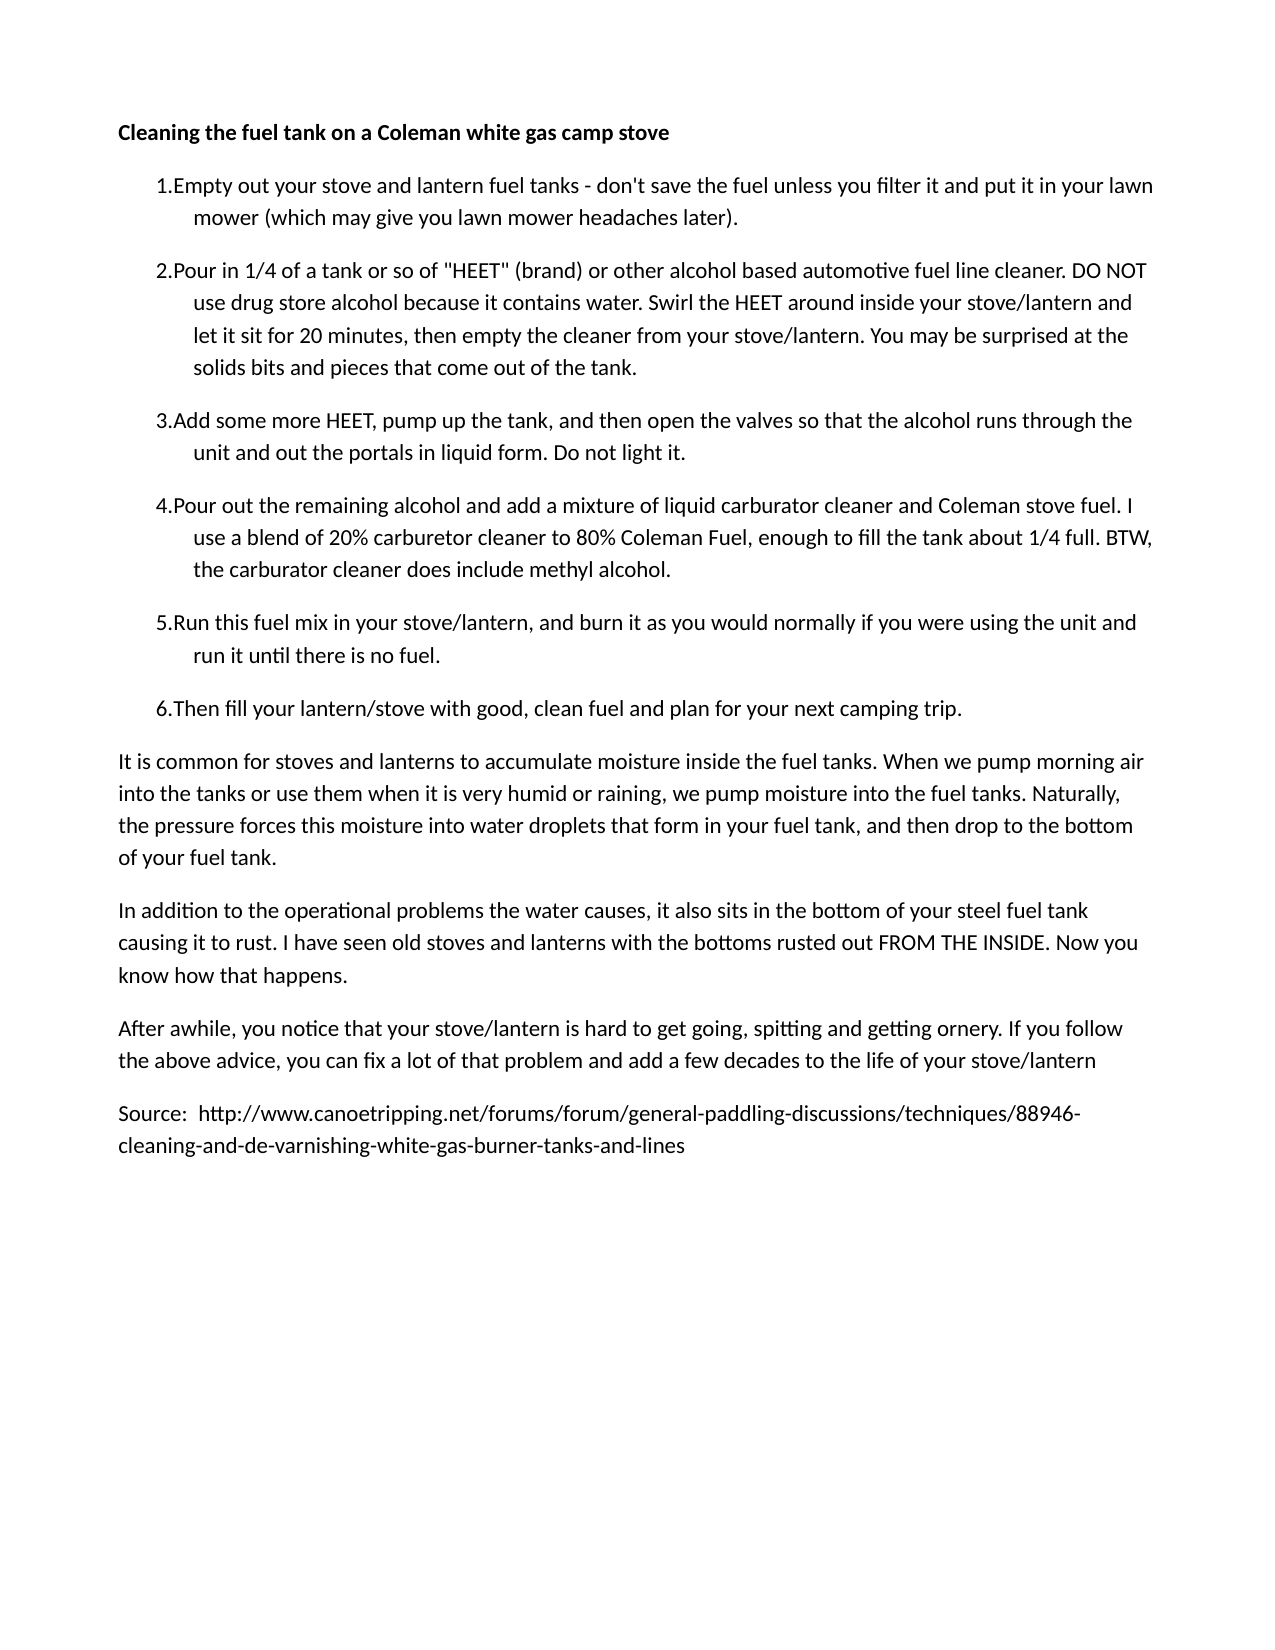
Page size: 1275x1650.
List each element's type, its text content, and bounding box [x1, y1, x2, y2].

list Then fill your lantern/stove with good, clean fuel and plan for your next camping trip. [156, 694, 1157, 722]
list Empty out your stove and lantern fuel tanks - don't save the fuel unless you filter it and put it in your lawn mower (which may give you lawn mower headaches later). [156, 171, 1157, 231]
text Source: http://www.canoetripping.net/forums/forum/general-paddling-discussions/techniques/88946-cleaning-and-de-varnishing-white-gas-burner-tanks-and-lines [118, 1099, 1157, 1159]
text Cleaning the fuel tank on a Coleman white gas camp stove [118, 118, 1157, 146]
list Pour out the remaining alcohol and add a mixture of liquid carburator cleaner and Coleman stove fuel. I use a blend of 20% carburetor cleaner to 80% Coleman Fuel, enough to fill the tank about 1/4 full. BTW, the carburator cleaner does include methyl alcohol. [156, 491, 1157, 583]
list Pour in 1/4 of a tank or so of "HEET" (brand) or other alcohol based automotive fuel line cleaner. DO NOT use drug store alcohol because it contains water. Swirl the HEET around inside your stove/lantern and let it sit for 20 minutes, then empty the cleaner from your stove/lantern. You may be surprised at the solids bits and pieces that come out of the tank. [156, 256, 1157, 381]
text It is common for stoves and lanterns to accumulate moisture inside the fuel tanks. When we pump morning air into the tanks or use them when it is very humid or raining, we pump moisture into the fuel tanks. Naturally, the pressure forces this moisture into water droplets that form in your fuel tank, and then drop to the bottom of your fuel tank. [118, 747, 1157, 871]
list Add some more HEET, pump up the tank, and then open the valves so that the alcohol runs through the unit and out the portals in liquid form. Do not light it. [156, 406, 1157, 466]
text After awhile, you notice that your stove/lantern is hard to get going, spitting and getting ornery. If you follow the above advice, you can fix a lot of that problem and add a few decades to the life of your stove/lantern [118, 1014, 1157, 1074]
list Run this fuel mix in your stove/lantern, and burn it as you would normally if you were using the unit and run it until there is no fuel. [156, 608, 1157, 669]
text In addition to the operational problems the water causes, it also sits in the bottom of your steel fuel tank causing it to rust. I have seen old stoves and lanterns with the bottoms rusted out FROM THE INSIDE. Now you know how that happens. [118, 896, 1157, 989]
